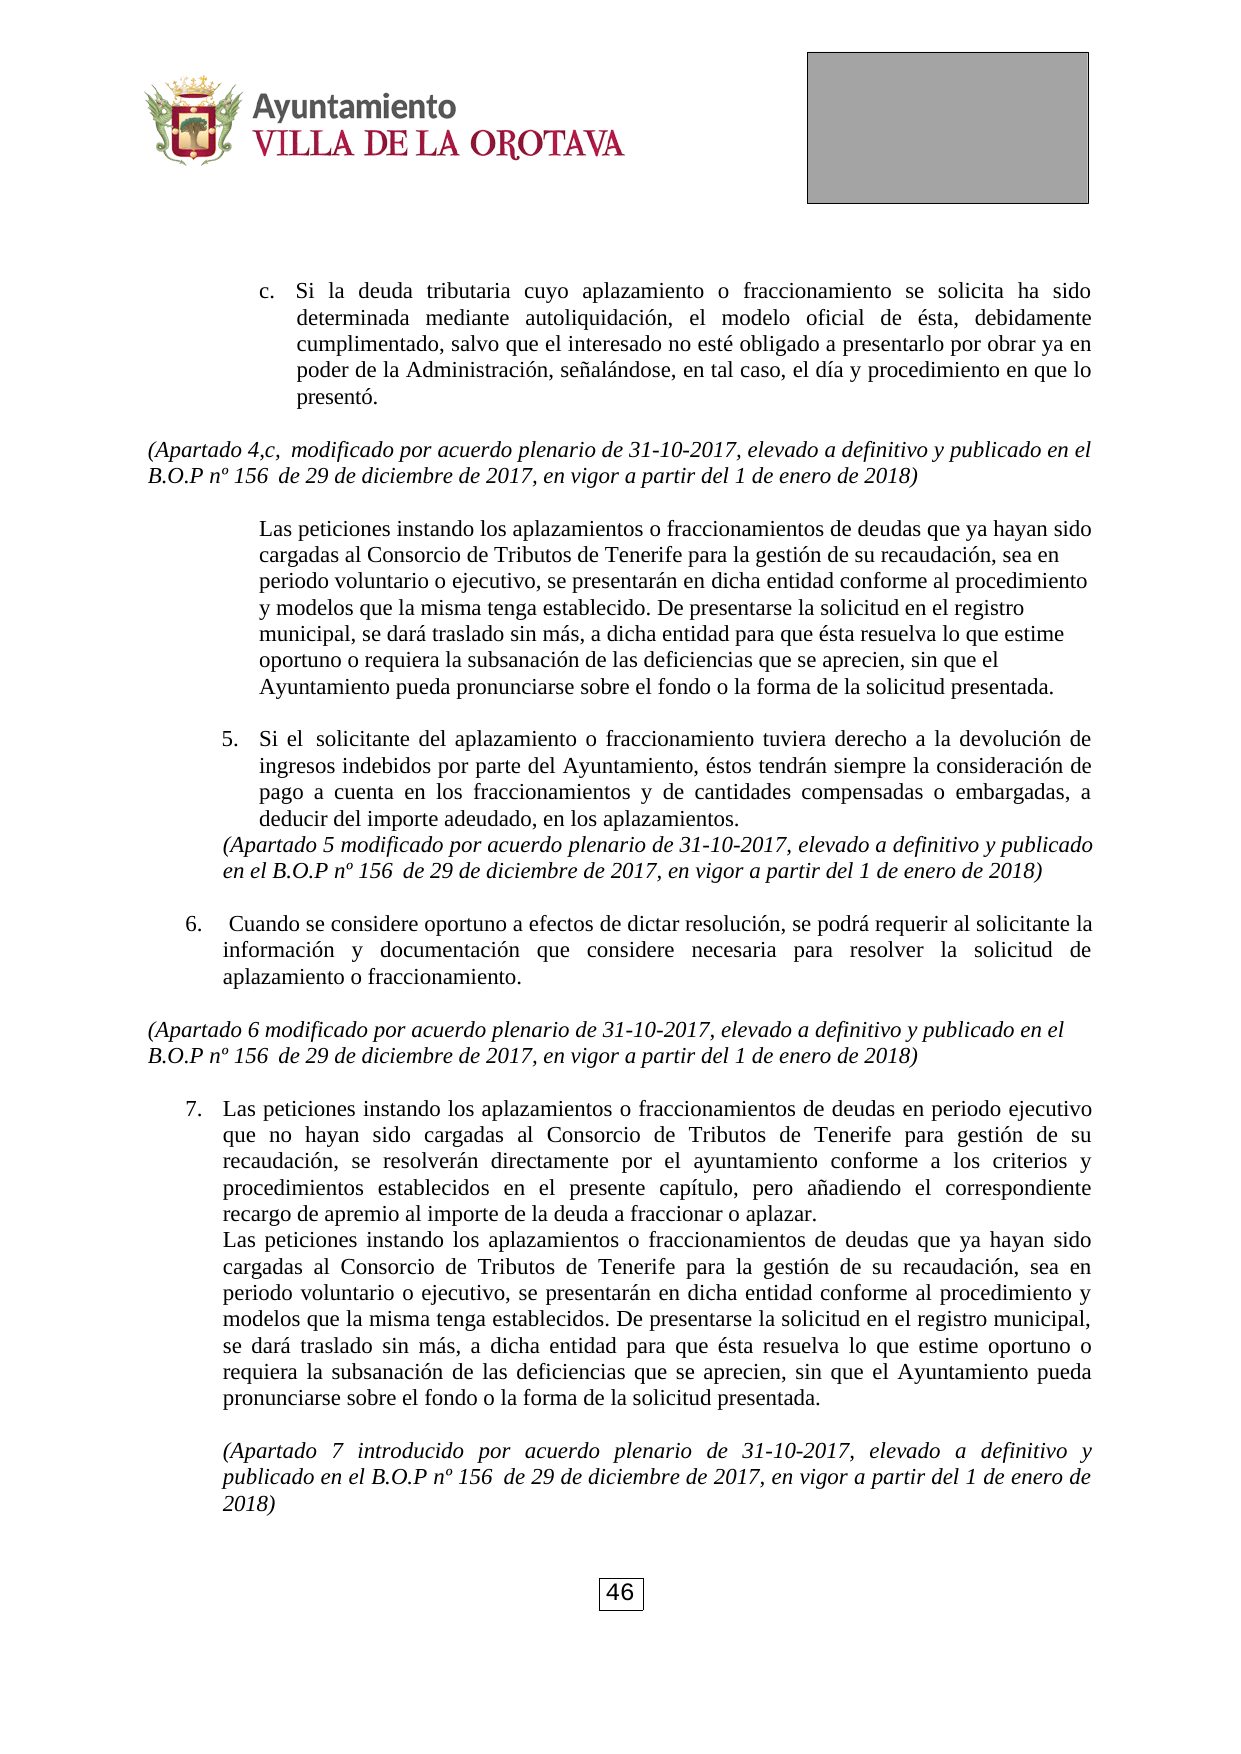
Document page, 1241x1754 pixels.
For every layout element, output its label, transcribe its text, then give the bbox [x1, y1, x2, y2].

picture [131, 68, 633, 176]
text (Apartado 4,c, modificado por acuerdo plenario de 31-10-2017, elevado a definitivo y publicado en el B.O.P nº 156 de 29 de diciembre de 2017, en vigor a partir del 1 de enero de 2018) [148, 436, 1105, 488]
list Si el solicitante del aplazamiento o fraccionamiento tuviera derecho a la devolución de ingresos indebidos por parte del Ayuntamiento, éstos tendrán siempre la consideración de pago a cuenta en los fraccionamientos y de cantidades compensadas o embargadas, a deducir del importe adeudado, en los aplazamientos. [221, 726, 1093, 831]
list Si la deuda tributaria cuyo aplazamiento o fraccionamiento se solicita ha sido determinada mediante autoliquidación, el modelo oficial de ésta, debidamente cumplimentado, salvo que el interesado no esté obligado a presentarlo por obrar ya en poder de la Administración, señalándose, en tal caso, el día y procedimiento en que lo presentó. [259, 277, 1093, 409]
text (Apartado 5 modificado por acuerdo plenario de 31-10-2017, elevado a definitivo y publicado en el B.O.P nº 156 de 29 de diciembre de 2017, en vigor a partir del 1 de enero de 2018) [223, 831, 1093, 884]
text (Apartado 6 modificado por acuerdo plenario de 31-10-2017, elevado a definitivo y publicado en el B.O.P nº 156 de 29 de diciembre de 2017, en vigor a partir del 1 de enero de 2018) [148, 1016, 1105, 1068]
list Las peticiones instando los aplazamientos o fraccionamientos de deudas en periodo ejecutivo que no hayan sido cargadas al Consorcio de Tributos de Tenerife para gestión de su recaudación, se resolverán directamente por el ayuntamiento conforme a los criterios y procedimientos establecidos en el presente capítulo, pero añadiendo el correspondiente recargo de apremio al importe de la deuda a fraccionar o aplazar. [185, 1094, 1093, 1226]
list Cuando se considere oportuno a efectos de dictar resolución, se podrá requerir al solicitante la información y documentación que considere necesaria para resolver la solicitud de aplazamiento o fraccionamiento. [185, 910, 1093, 989]
text (Apartado 7 introducido por acuerdo plenario de 31-10-2017, elevado a definitivo y publicado en el B.O.P nº 156 de 29 de diciembre de 2017, en vigor a partir del 1 de enero de 2018) [223, 1437, 1093, 1516]
text Las peticiones instando los aplazamientos o fraccionamientos de deudas que ya hayan sido cargadas al Consorcio de Tributos de Tenerife para la gestión de su recaudación, sea en periodo voluntario o ejecutivo, se presentarán en dicha entidad conforme al procedimiento y modelos que la misma tenga establecidos. De presentarse la solicitud en el registro municipal, se dará traslado sin más, a dicha entidad para que ésta resuelva lo que estime oportuno o requiera la subsanación de las deficiencias que se aprecien, sin que el Ayuntamiento pueda pronunciarse sobre el fondo o la forma de la solicitud presentada. [223, 1226, 1093, 1411]
text Las peticiones instando los aplazamientos o fraccionamientos de deudas que ya hayan sido cargadas al Consorcio de Tributos de Tenerife para la gestión de su recaudación, sea en periodo voluntario o ejecutivo, se presentarán en dicha entidad conforme al procedimiento y modelos que la misma tenga establecido. De presentarse la solicitud en el registro municipal, se dará traslado sin más, a dicha entidad para que ésta resuelva lo que estime oportuno o requiera la subsanación de las deficiencias que se aprecien, sin que el Ayuntamiento pueda pronunciarse sobre el fondo o la forma de la solicitud presentada. [259, 515, 1096, 699]
